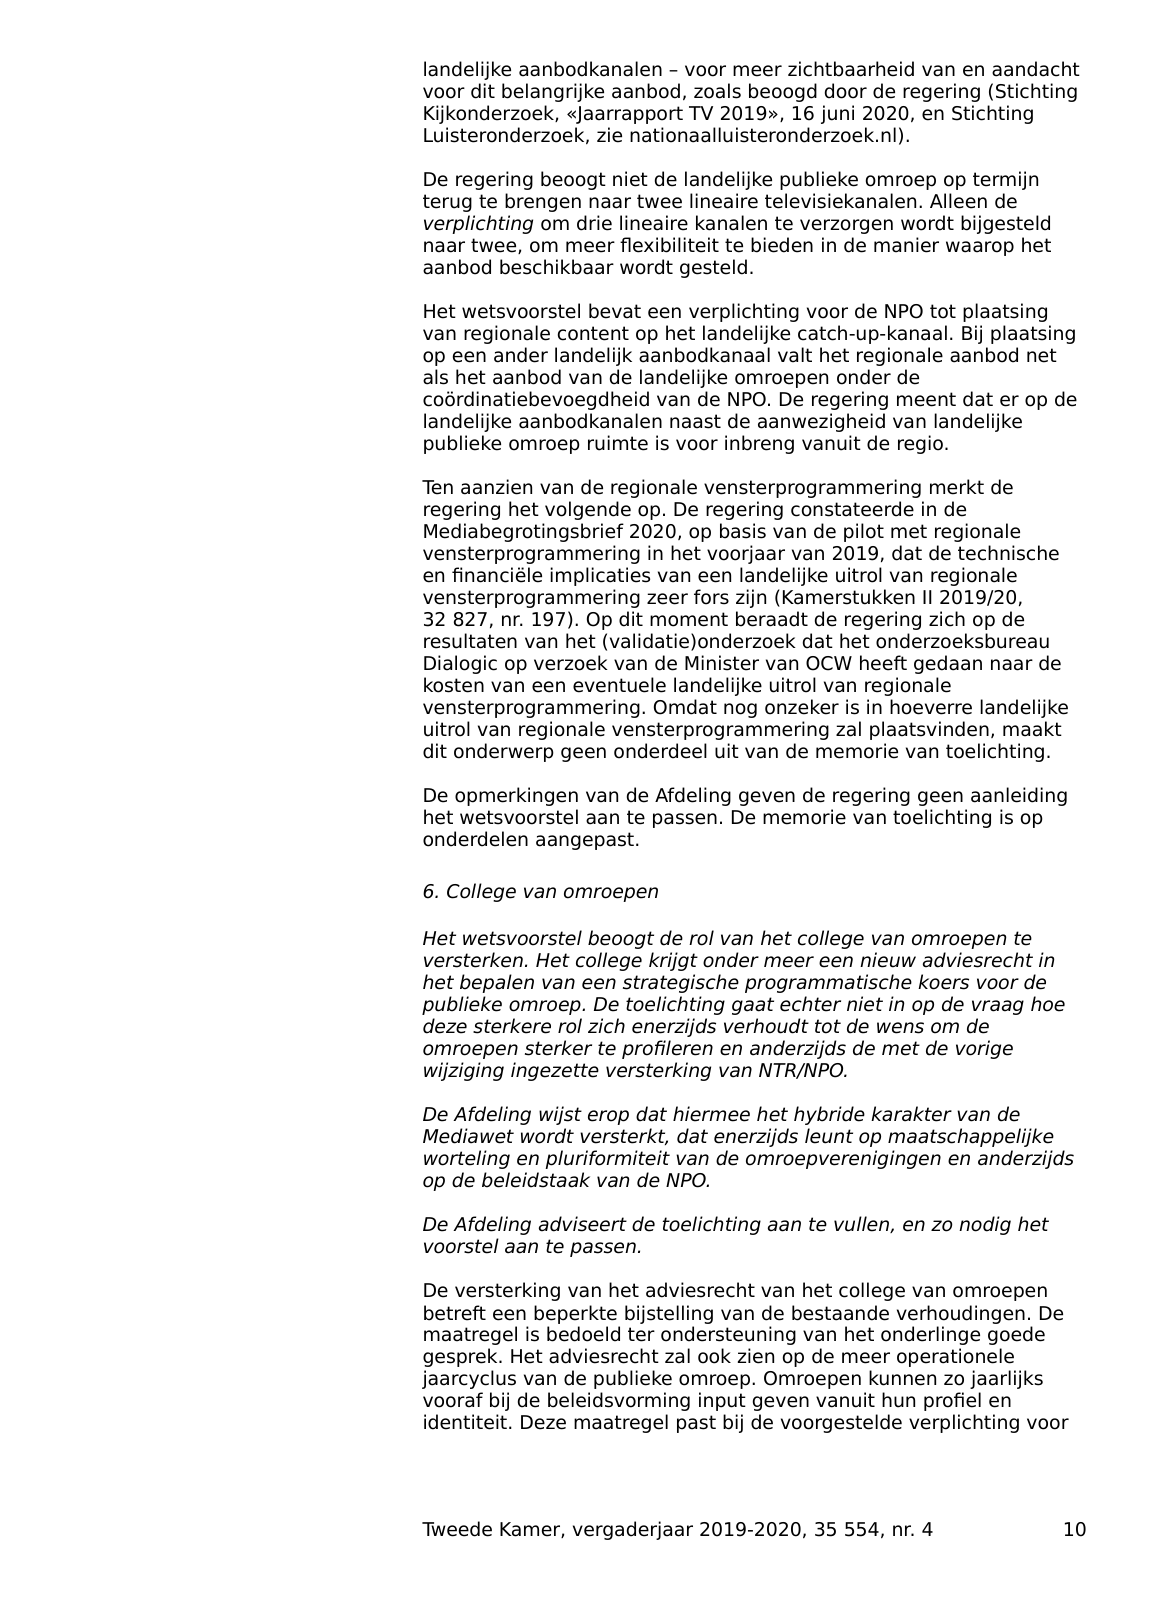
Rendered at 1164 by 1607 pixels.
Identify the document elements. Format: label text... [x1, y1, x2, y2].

text Ten aanzien van de regionale vensterprogrammering merkt de regering het volgende op. De regering constateerde in de Mediabegrotingsbrief 2020, op basis van de pilot met regionale vensterprogrammering in het voorjaar van 2019, dat de technische en financiële implicaties van een landelijke uitrol van regionale vensterprogrammering zeer fors zijn (Kamerstukken II 2019/20, 32 827, nr. 197). Op dit moment beraadt de regering zich op de resultaten van het (validatie)onderzoek dat het onderzoeksbureau Dialogic op verzoek van de Minister van OCW heeft gedaan naar de kosten van een eventuele landelijke uitrol van regionale vensterprogrammering. Omdat nog onzeker is in hoeverre landelijke uitrol van regionale vensterprogrammering zal plaatsvinden, maakt dit onderwerp geen onderdeel uit van de memorie van toelichting. [422, 477, 1087, 763]
text Het wetsvoorstel bevat een verplichting voor de NPO tot plaatsing van regionale content op het landelijke catch-up-kanaal. Bij plaatsing op een ander landelijk aanbodkanaal valt het regionale aanbod net als het aanbod van de landelijke omroepen onder de coördinatiebevoegdheid van de NPO. De regering meent dat er op de landelijke aanbodkanalen naast de aanwezigheid van landelijke publieke omroep ruimte is voor inbreng vanuit de regio. [422, 301, 1087, 455]
subtitle 6. College van omroepen [422, 881, 1087, 903]
text De Afdeling wijst erop dat hiermee het hybride karakter van de Mediawet wordt versterkt, dat enerzijds leunt op maatschappelijke worteling en pluriformiteit van de omroepverenigingen en anderzijds op de beleidstaak van de NPO. [422, 1104, 1087, 1192]
text De opmerkingen van de Afdeling geven de regering geen aanleiding het wetsvoorstel aan te passen. De memorie van toelichting is op onderdelen aangepast. [422, 785, 1087, 851]
text De versterking van het adviesrecht van het college van omroepen betreft een beperkte bijstelling van de bestaande verhoudingen. De maatregel is bedoeld ter ondersteuning van het onderlinge goede gesprek. Het adviesrecht zal ook zien op de meer operationele jaarcyclus van de publieke omroep. Omroepen kunnen zo jaarlijks vooraf bij de beleidsvorming input geven vanuit hun profiel en identiteit. Deze maatregel past bij de voorgestelde verplichting voor [422, 1280, 1087, 1434]
text Het wetsvoorstel beoogt de rol van het college van omroepen te versterken. Het college krijgt onder meer een nieuw adviesrecht in het bepalen van een strategische programmatische koers voor de publieke omroep. De toelichting gaat echter niet in op de vraag hoe deze sterkere rol zich enerzijds verhoudt tot de wens om de omroepen sterker te profileren en anderzijds de met de vorige wijziging ingezette versterking van NTR/NPO. [422, 928, 1087, 1082]
text De regering beoogt niet de landelijke publieke omroep op termijn terug te brengen naar twee lineaire televisiekanalen. Alleen de verplichting om drie lineaire kanalen te verzorgen wordt bijgesteld naar twee, om meer flexibiliteit te bieden in de manier waarop het aanbod beschikbaar wordt gesteld. [422, 169, 1087, 279]
text De Afdeling adviseert de toelichting aan te vullen, en zo nodig het voorstel aan te passen. [422, 1214, 1087, 1258]
text landelijke aanbodkanalen – voor meer zichtbaarheid van en aandacht voor dit belangrijke aanbod, zoals beoogd door de regering (Stichting Kijkonderzoek, «Jaarrapport TV 2019», 16 juni 2020, en Stichting Luisteronderzoek, zie nationaalluisteronderzoek.nl). [422, 59, 1087, 147]
